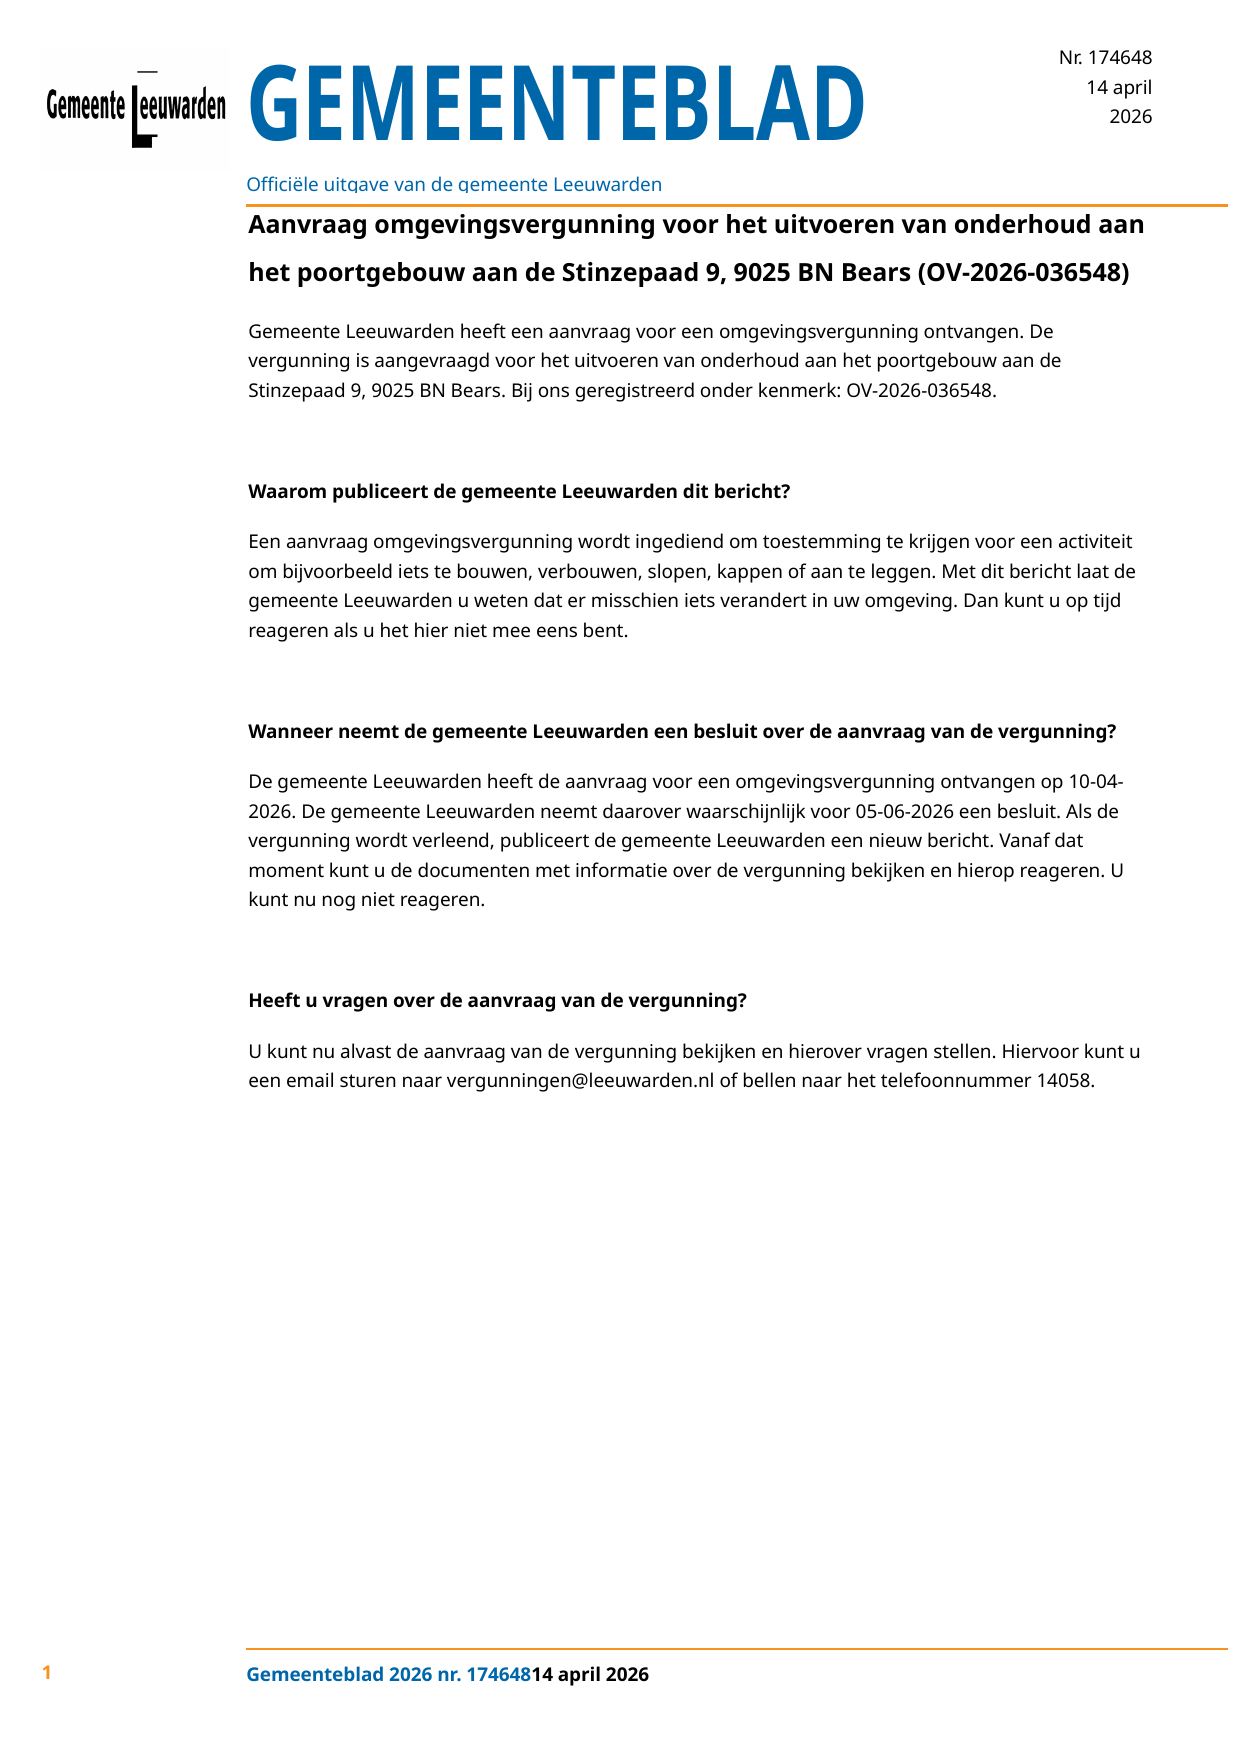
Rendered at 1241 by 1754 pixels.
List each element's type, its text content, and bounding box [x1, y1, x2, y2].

text Een aanvraag omgevingsvergunning wordt ingediend om toestemming te krijgen voor een activiteit om bijvoorbeeld iets te bouwen, verbouwen, slopen, kappen of aan te leggen. Met dit bericht laat de gemeente Leeuwarden u weten dat er misschien iets verandert in uw omgeving. Dan kunt u op tijd reageren als u het hier niet mee eens bent. [248, 528, 1152, 643]
text De gemeente Leeuwarden heeft de aanvraag voor een omgevingsvergunning ontvangen op 10-04-2026. De gemeente Leeuwarden neemt daarover waarschijnlijk voor 05-06-2026 een besluit. Als de vergunning wordt verleend, publiceert de gemeente Leeuwarden een nieuw bericht. Vanaf dat moment kunt u de documenten met informatie over de vergunning bekijken en hierop reageren. U kunt nu nog niet reageren. [248, 768, 1152, 912]
picture [41, 47, 231, 172]
text Gemeente Leeuwarden heeft een aanvraag voor een omgevingsvergunning ontvangen. De vergunning is aangevraagd voor het uitvoeren van onderhoud aan het poortgebouw aan de Stinzepaad 9, 9025 BN Bears. Bij ons geregistreerd onder kenmerk: OV-2026-036548. [248, 318, 1152, 403]
text Wanneer neemt de gemeente Leeuwarden een besluit over de aanvraag van de vergunning? [248, 718, 1152, 744]
text U kunt nu alvast de aanvraag van de vergunning bekijken en hierover vragen stellen. Hiervoor kunt u een email sturen naar vergunningen@leeuwarden.nl of bellen naar het telefoonnummer 14058. [248, 1038, 1152, 1093]
text Aanvraag omgevingsvergunning voor het uitvoeren van onderhoud aan het poortgebouw aan de Stinzepaad 9, 9025 BN Bears (OV-2026-036548) [248, 207, 1152, 288]
text Heeft u vragen over de aanvraag van de vergunning? [248, 987, 1152, 1013]
text Waarom publiceert de gemeente Leeuwarden dit bericht? [248, 478, 1152, 504]
